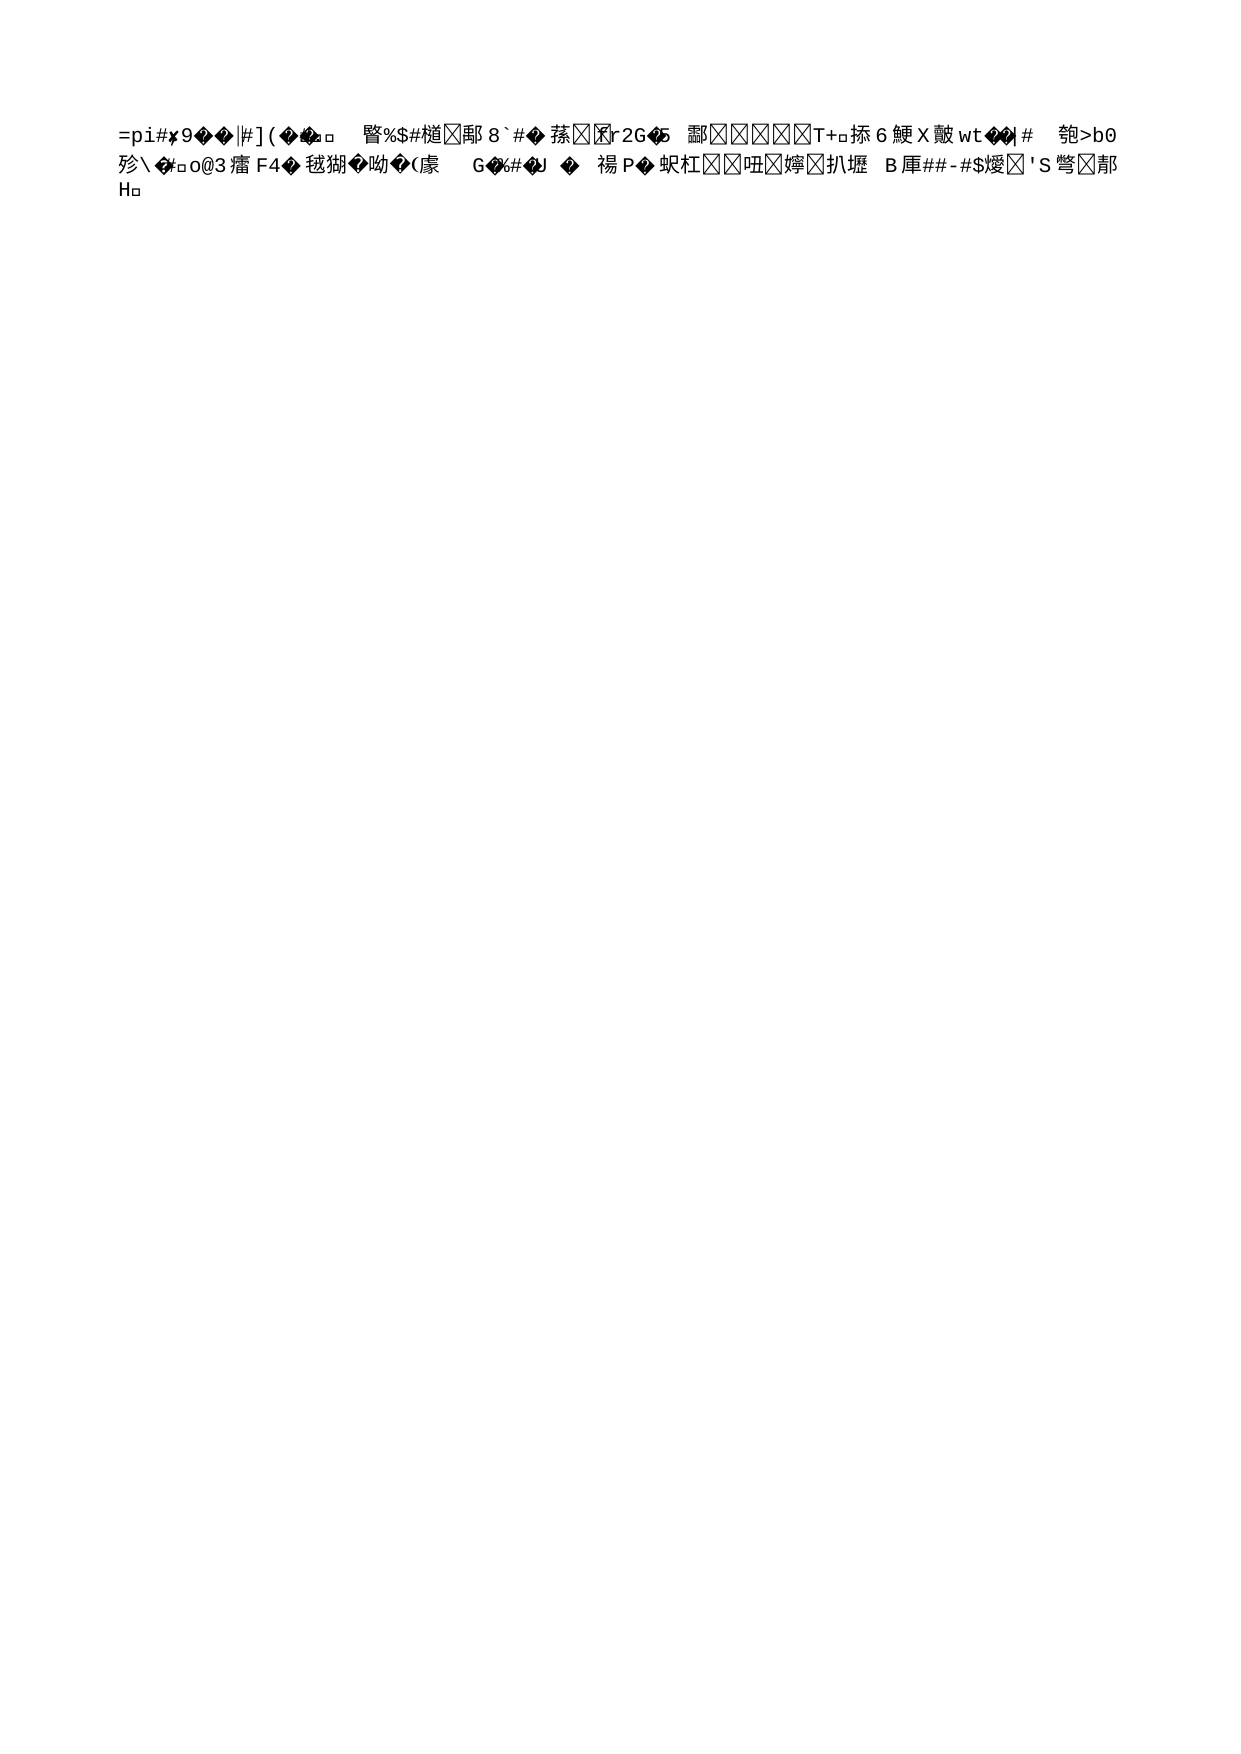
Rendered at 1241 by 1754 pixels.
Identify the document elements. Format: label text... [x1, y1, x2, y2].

text =pi#,9��∥#](�#.�睯%$#檤鄅8`#�蓀�fr2G�5酃�����T+掭6鯁X皾wt��|#匏>b0殄\#�o@3癗F4�毧猢�呦�豦G�%#�U�禓P�蚇杠��吜�嬣扒壢B厙##-#$燰�'S彆郬H [118, 118, 1122, 203]
